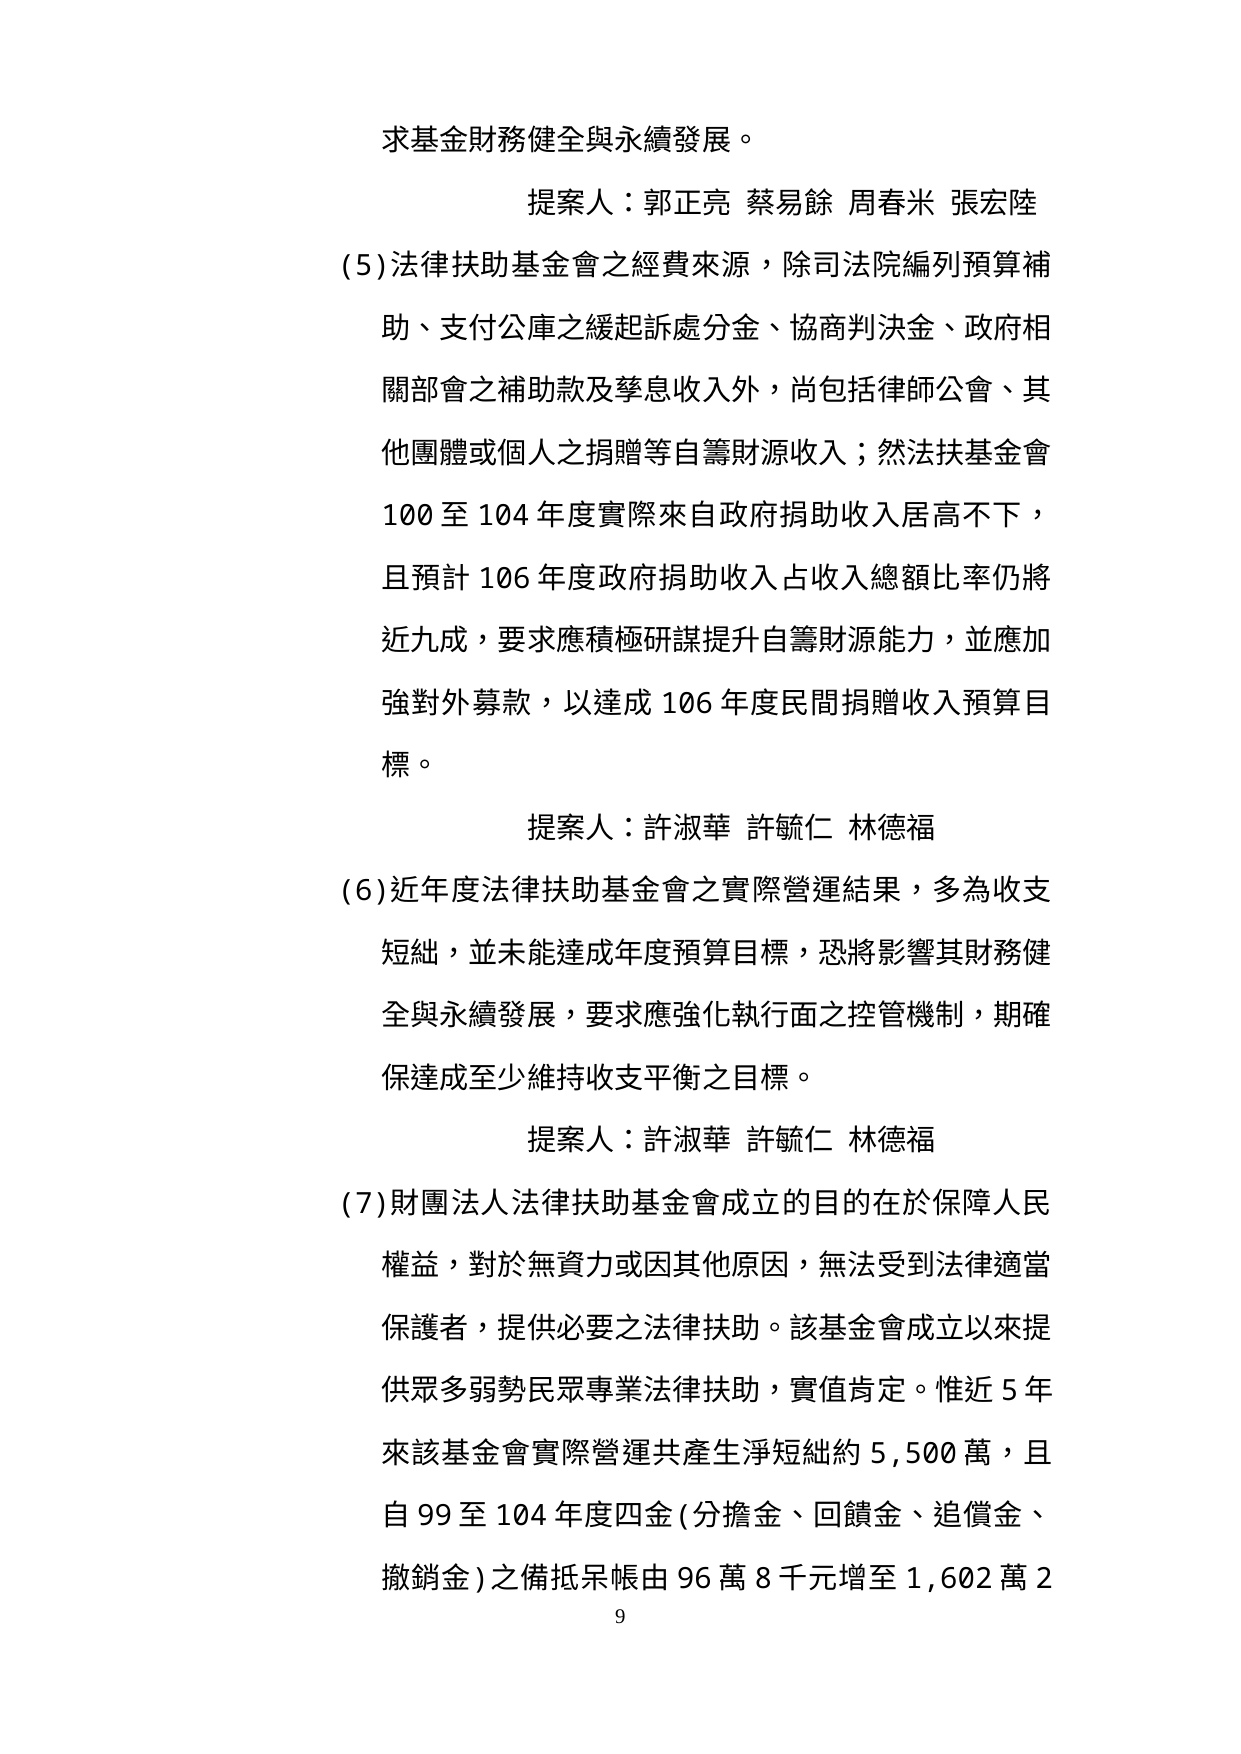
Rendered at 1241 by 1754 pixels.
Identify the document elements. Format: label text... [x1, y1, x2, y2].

text 提案人：許淑華 許毓仁 林德福 [527, 1096, 1053, 1159]
text (5)法律扶助基金會之經費來源，除司法院編列預算補助、支付公庫之緩起訴處分金、協商判決金、政府相關部會之補助款及孳息收入外，尚包括律師公會、其他團體或個人之捐贈等自籌財源收入；然法扶基金會100至104年度實際來自政府捐助收入居高不下，且預計106年度政府捐助收入占收入總額比率仍將近九成，要求應積極研謀提升自籌財源能力，並應加強對外募款，以達成106年度民間捐贈收入預算目標。 [337, 221, 1053, 784]
text 提案人：許淑華 許毓仁 林德福 [527, 784, 1053, 846]
text (4)財團法人法律扶助基金會於106年度編列收入、支出均為13億0,583萬5千元，預計收支無餘絀。經查過去5年預算編列有4年為收支平衡，然其收支決算數卻有顯著落差，收入平均低估5.2%，支出平均低估6.4%，導致近5年累積收支淨短絀達5,534萬4千元。根據近幾年法律扶助基金會之實際營運結果，其預算目標未能達成，預算執行成效不佳，顯示該基金會之營運狀況有待加強。綜上，爰建請財團法人法律扶助基金會妥善檢討財務收支狀況，開源節流，務求基金財務健全與永續發展。 [337, 96, 1053, 159]
text (6)近年度法律扶助基金會之實際營運結果，多為收支短絀，並未能達成年度預算目標，恐將影響其財務健全與永續發展，要求應強化執行面之控管機制，期確保達成至少維持收支平衡之目標。 [337, 846, 1053, 1096]
text (7)財團法人法律扶助基金會成立的目的在於保障人民權益，對於無資力或因其他原因，無法受到法律適當保護者，提供必要之法律扶助。該基金會成立以來提供眾多弱勢民眾專業法律扶助，實值肯定。惟近5年來該基金會實際營運共產生淨短絀約5,500萬，且自99至104年度四金(分擔金、回饋金、追償金、撤銷金)之備抵呆帳由96萬8千元增至1,602萬2 [337, 1159, 1053, 1596]
text 提案人：郭正亮 蔡易餘 周春米 張宏陸 [527, 159, 1053, 221]
